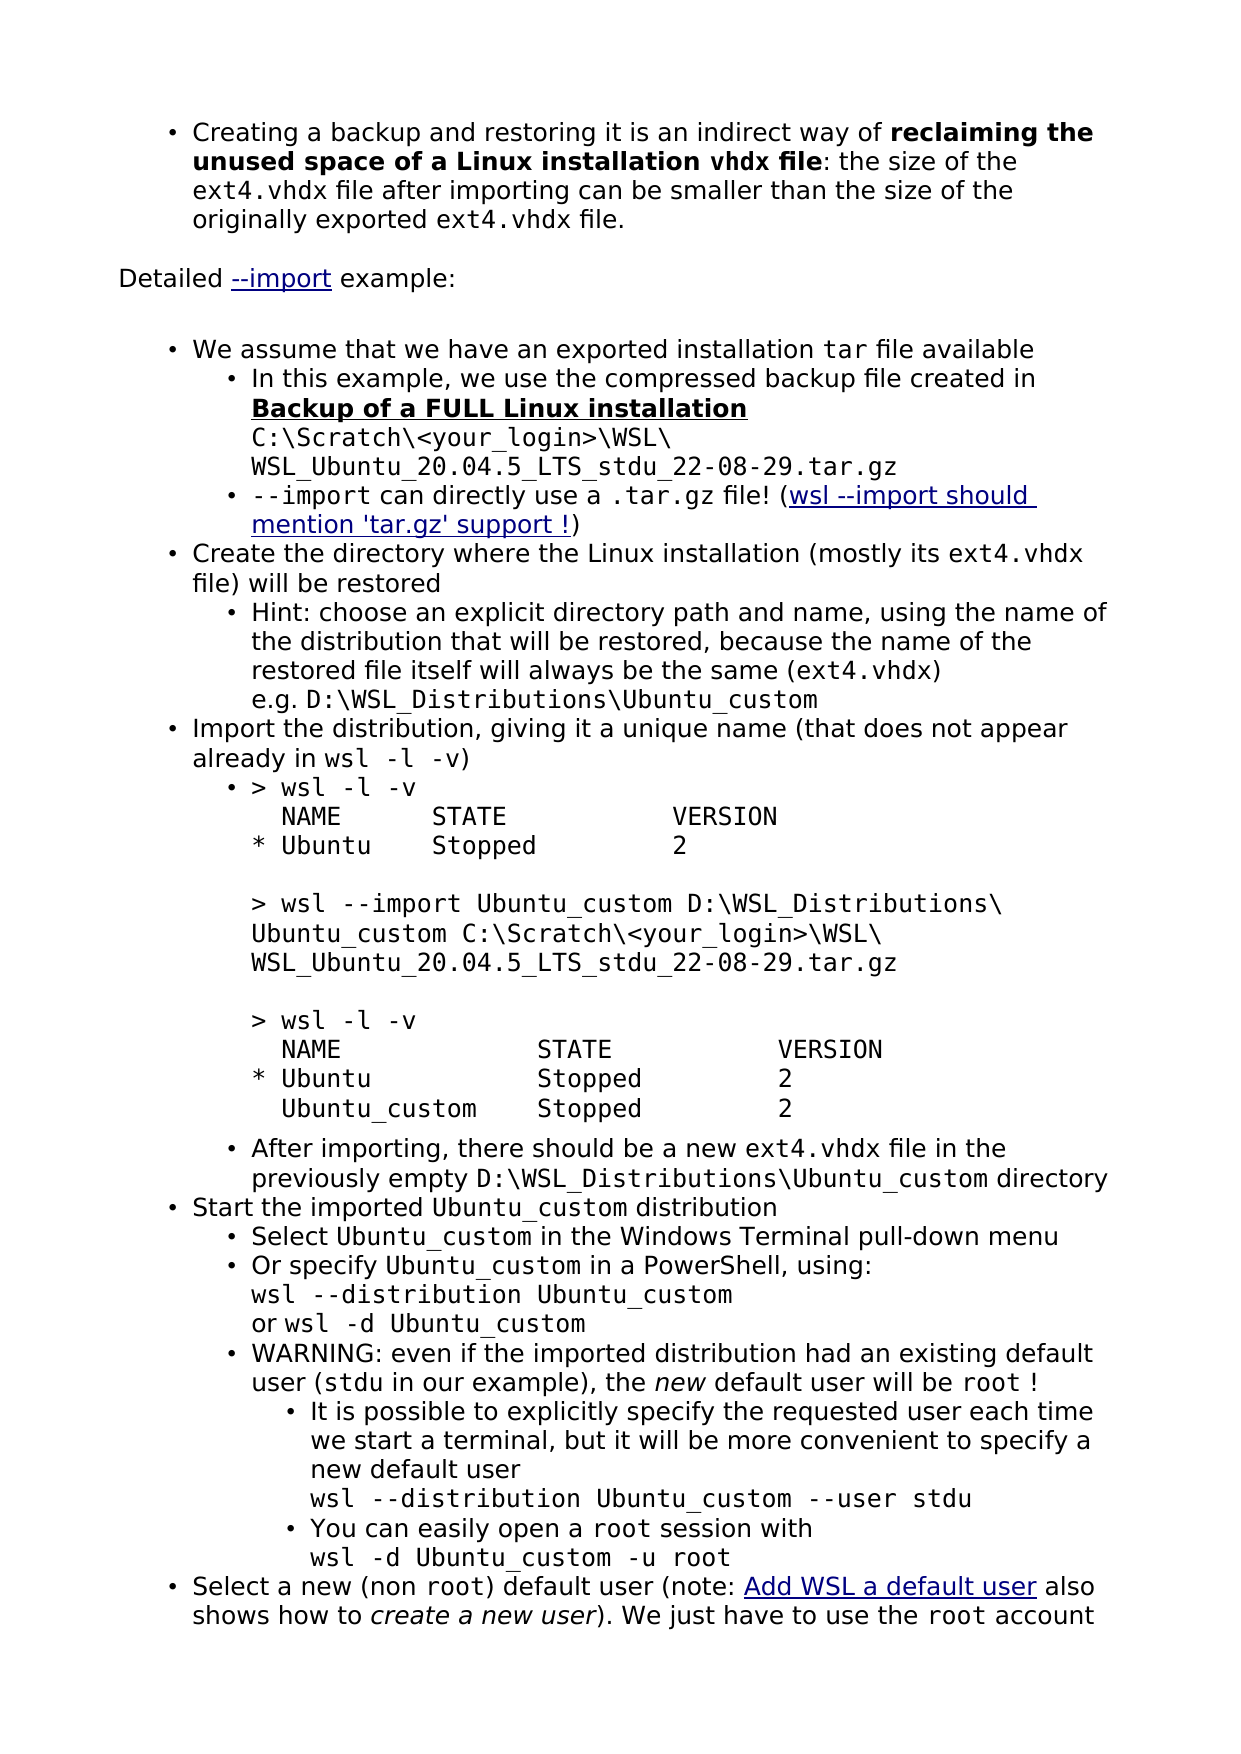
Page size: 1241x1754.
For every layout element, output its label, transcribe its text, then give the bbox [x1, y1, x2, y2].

list We assume that we have an exported installation tar file available [177, 335, 1122, 364]
list Select Ubuntu_custom in the Windows Terminal pull-down menu [236, 1222, 1122, 1251]
text Detailed --import example: [118, 264, 1122, 293]
list After importing, there should be a new ext4.vhdx file in the previously empty D:\WSL_Distributions\Ubuntu_custom directory [236, 1135, 1122, 1193]
list It is possible to explicitly specify the requested user each time we start a terminal, but it will be more convenient to specify a new default user wsl --distribution Ubuntu_custom --user stdu [295, 1397, 1122, 1514]
list --import can directly use a .tar.gz file! (wsl --import should mention 'tar.gz' support !) [236, 481, 1122, 539]
list Hint: choose an explicit directory path and name, using the name of the distribution that will be restored, because the name of the restored file itself will always be the same (ext4.vhdx) e.g. D:\WSL_Distributions\Ubuntu_custom [236, 598, 1122, 714]
list Start the imported Ubuntu_custom distribution [177, 1193, 1122, 1222]
list Select a new (non root) default user (note: Add WSL a default user also shows how to create a new user). We just have to use the root account [177, 1572, 1122, 1631]
list Creating a backup and restoring it is an indirect way of reclaiming the unused space of a Linux installation vhdx file: the size of the ext4.vhdx file after importing can be smaller than the size of the originally exported ext4.vhdx file. [177, 118, 1122, 235]
list Or specify Ubuntu_custom in a PowerShell, using: wsl --distribution Ubuntu_custom or wsl -d Ubuntu_custom [236, 1251, 1122, 1339]
list > wsl -l -v NAME STATE VERSION * Ubuntu Stopped 2 > wsl --import Ubuntu_custom D:\WSL_Distributions\Ubuntu_custom C:\Scratch\<your_login>\WSL\WSL_Ubuntu_20.04.5_LTS_stdu_22-08-29.tar.gz > wsl -l -v NAME STATE VERSION * Ubuntu Stopped 2 Ubuntu_custom Stopped 2 [236, 773, 1122, 1123]
list Import the distribution, giving it a unique name (that does not appear already in wsl -l -v) [177, 714, 1122, 773]
list WARNING: even if the imported distribution had an existing default user (stdu in our example), the new default user will be root ! [236, 1339, 1122, 1397]
list In this example, we use the compressed backup file created in Backup of a FULL Linux installation C:\Scratch\<your_login>\WSL\WSL_Ubuntu_20.04.5_LTS_stdu_22-08-29.tar.gz [236, 364, 1122, 481]
list Create the directory where the Linux installation (mostly its ext4.vhdx file) will be restored [177, 539, 1122, 598]
list You can easily open a root session with wsl -d Ubuntu_custom -u root [295, 1514, 1122, 1572]
